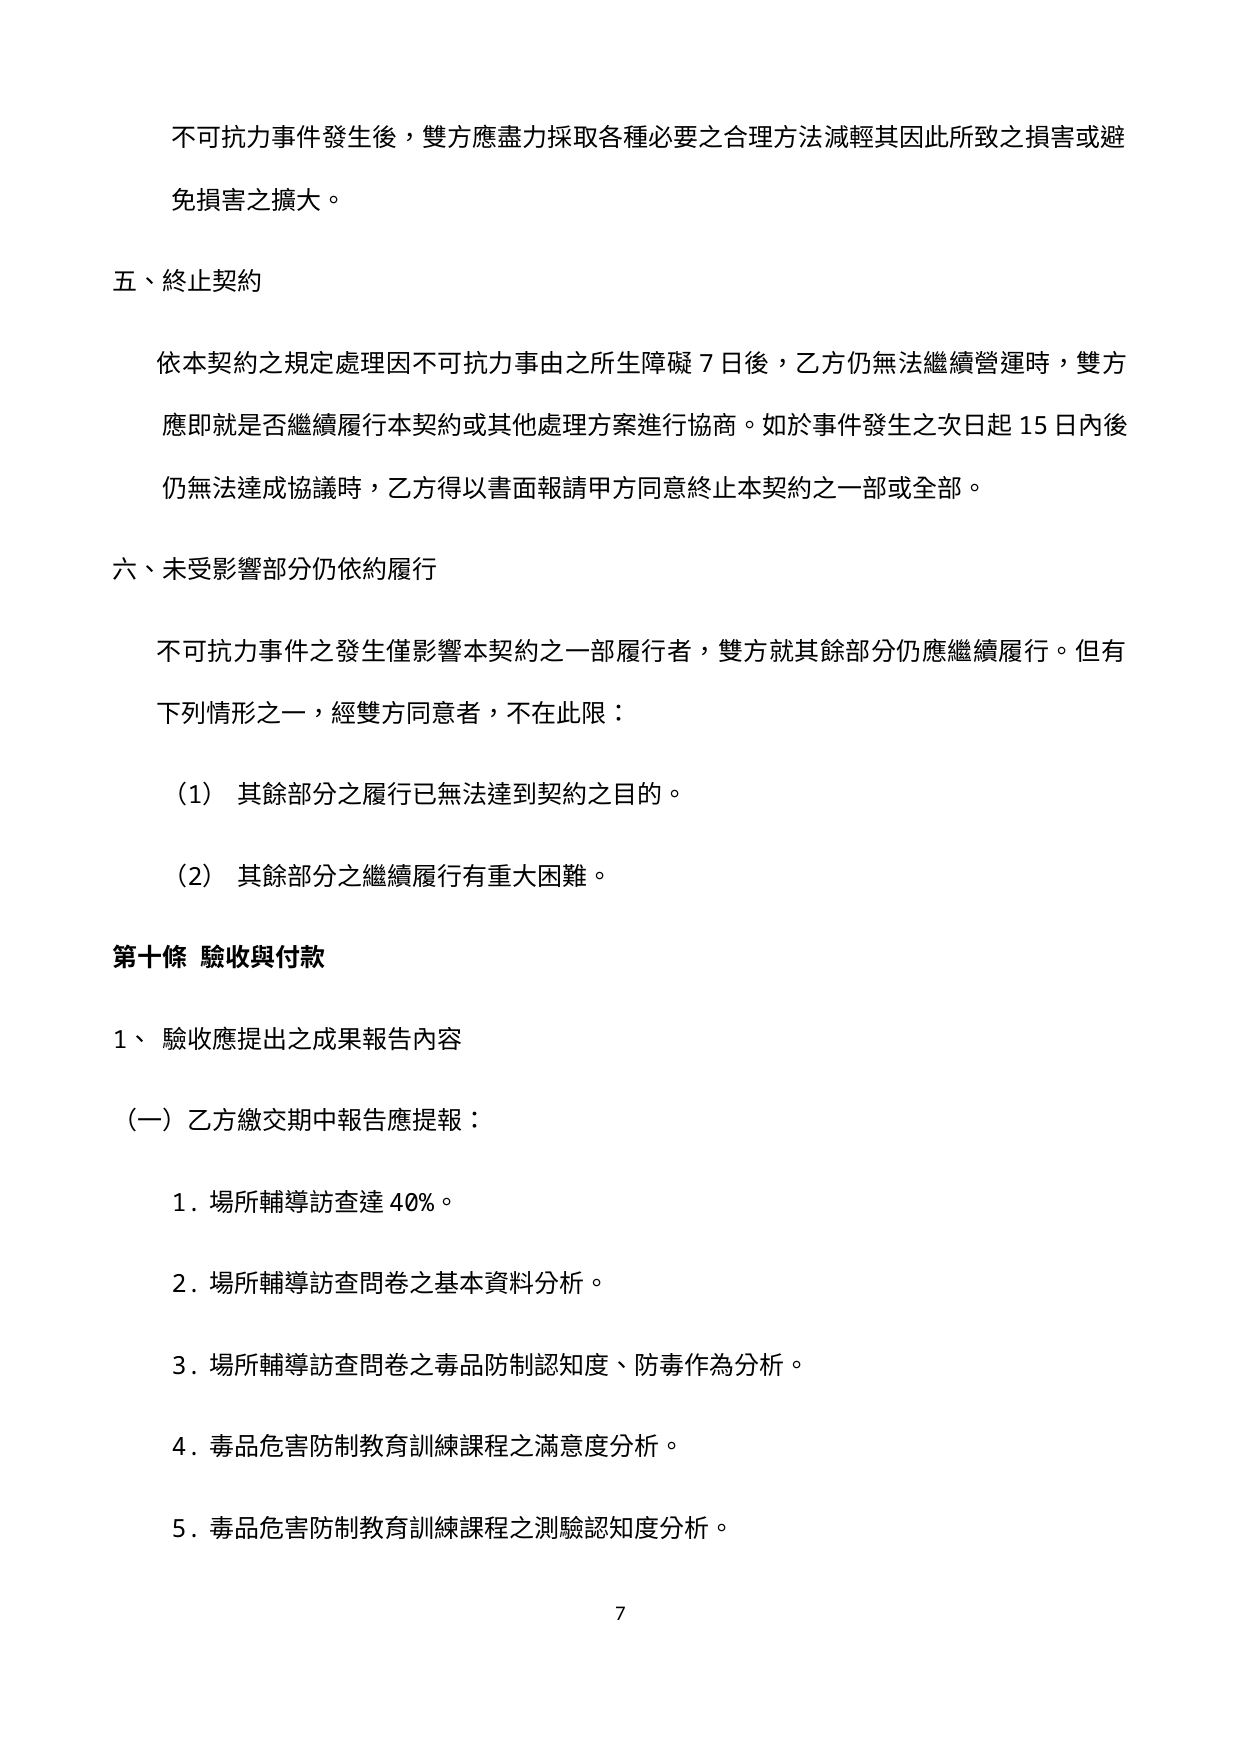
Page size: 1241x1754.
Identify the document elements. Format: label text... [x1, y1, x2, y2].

text 六、未受影響部分仍依約履行 [112, 526, 1128, 588]
list 場所輔導訪查問卷之毒品防制認知度、防毒作為分析。 [171, 1322, 1128, 1384]
list 毒品危害防制教育訓練課程之測驗認知度分析。 [171, 1484, 1128, 1547]
text （一）乙方繳交期中報告應提報： [112, 1077, 1128, 1140]
text 不可抗力事件發生後，雙方應盡力採取各種必要之合理方法減輕其因此所致之損害或避免損害之擴大。 [171, 94, 1128, 219]
text 第十條 驗收與付款 [112, 914, 1128, 977]
list 場所輔導訪查問卷之基本資料分析。 [171, 1240, 1128, 1303]
text 依本契約之規定處理因不可抗力事由之所生障礙7日後，乙方仍無法繼續營運時，雙方應即就是否繼續履行本契約或其他處理方案進行協商。如於事件發生之次日起15日內後仍無法達成協議時，乙方得以書面報請甲方同意終止本契約之一部或全部。 [157, 319, 1128, 507]
list 場所輔導訪查達40%。 [171, 1159, 1128, 1221]
list 毒品危害防制教育訓練課程之滿意度分析。 [171, 1403, 1128, 1466]
list 其餘部分之履行已無法達到契約之目的。 [162, 751, 1128, 814]
list 驗收應提出之成果報告內容 [112, 996, 1128, 1058]
text 不可抗力事件之發生僅影響本契約之一部履行者，雙方就其餘部分仍應繼續履行。但有下列情形之一，經雙方同意者，不在此限： [157, 607, 1128, 732]
text 五、終止契約 [112, 238, 1128, 301]
list 其餘部分之繼續履行有重大困難。 [162, 833, 1128, 895]
